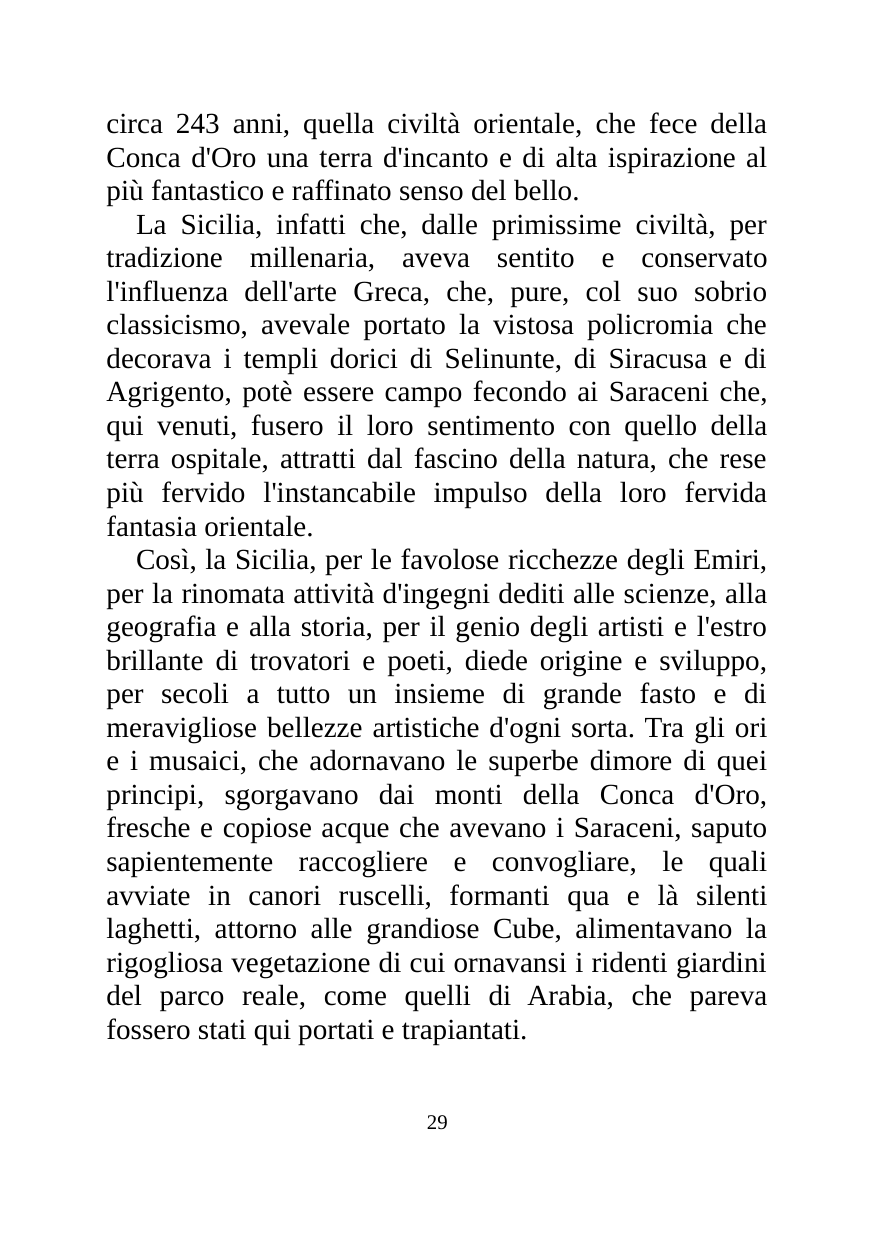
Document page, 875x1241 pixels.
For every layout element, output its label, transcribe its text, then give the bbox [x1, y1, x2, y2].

text circa 243 anni, quella civiltà orientale, che fece della Conca d'Oro una terra d'incanto e di alta ispirazione al più fantastico e raffinato senso del bello. [106, 106, 768, 207]
text Così, la Sicilia, per le favolose ricchezze degli Emiri, per la rinomata attività d'ingegni dediti alle scienze, alla geografia e alla storia, per il genio degli artisti e l'estro brillante di trovatori e poeti, diede origine e sviluppo, per secoli a tutto un insieme di grande fasto e di meravigliose bellezze artistiche d'ogni sorta. Tra gli ori e i musaici, che adornavano le superbe dimore di quei principi, sgorgavano dai monti della Conca d'Oro, fresche e copiose acque che avevano i Saraceni, saputo sapientemente raccogliere e convogliare, le quali avviate in canori ruscelli, formanti qua e là silenti laghetti, attorno alle grandiose Cube, alimentavano la rigogliosa vegetazione di cui ornavansi i ridenti giardini del parco reale, come quelli di Arabia, che pareva fossero stati qui portati e trapiantati. [106, 542, 768, 1045]
text La Sicilia, infatti che, dalle primissime civiltà, per tradizione millenaria, aveva sentito e conservato l'influenza dell'arte Greca, che, pure, col suo sobrio classicismo, avevale portato la vistosa policromia che decorava i templi dorici di Selinunte, di Siracusa e di Agrigento, potè essere campo fecondo ai Saraceni che, qui venuti, fusero il loro sentimento con quello della terra ospitale, attratti dal fascino della natura, che rese più fervido l'instancabile impulso della loro fervida fantasia orientale. [106, 207, 768, 542]
